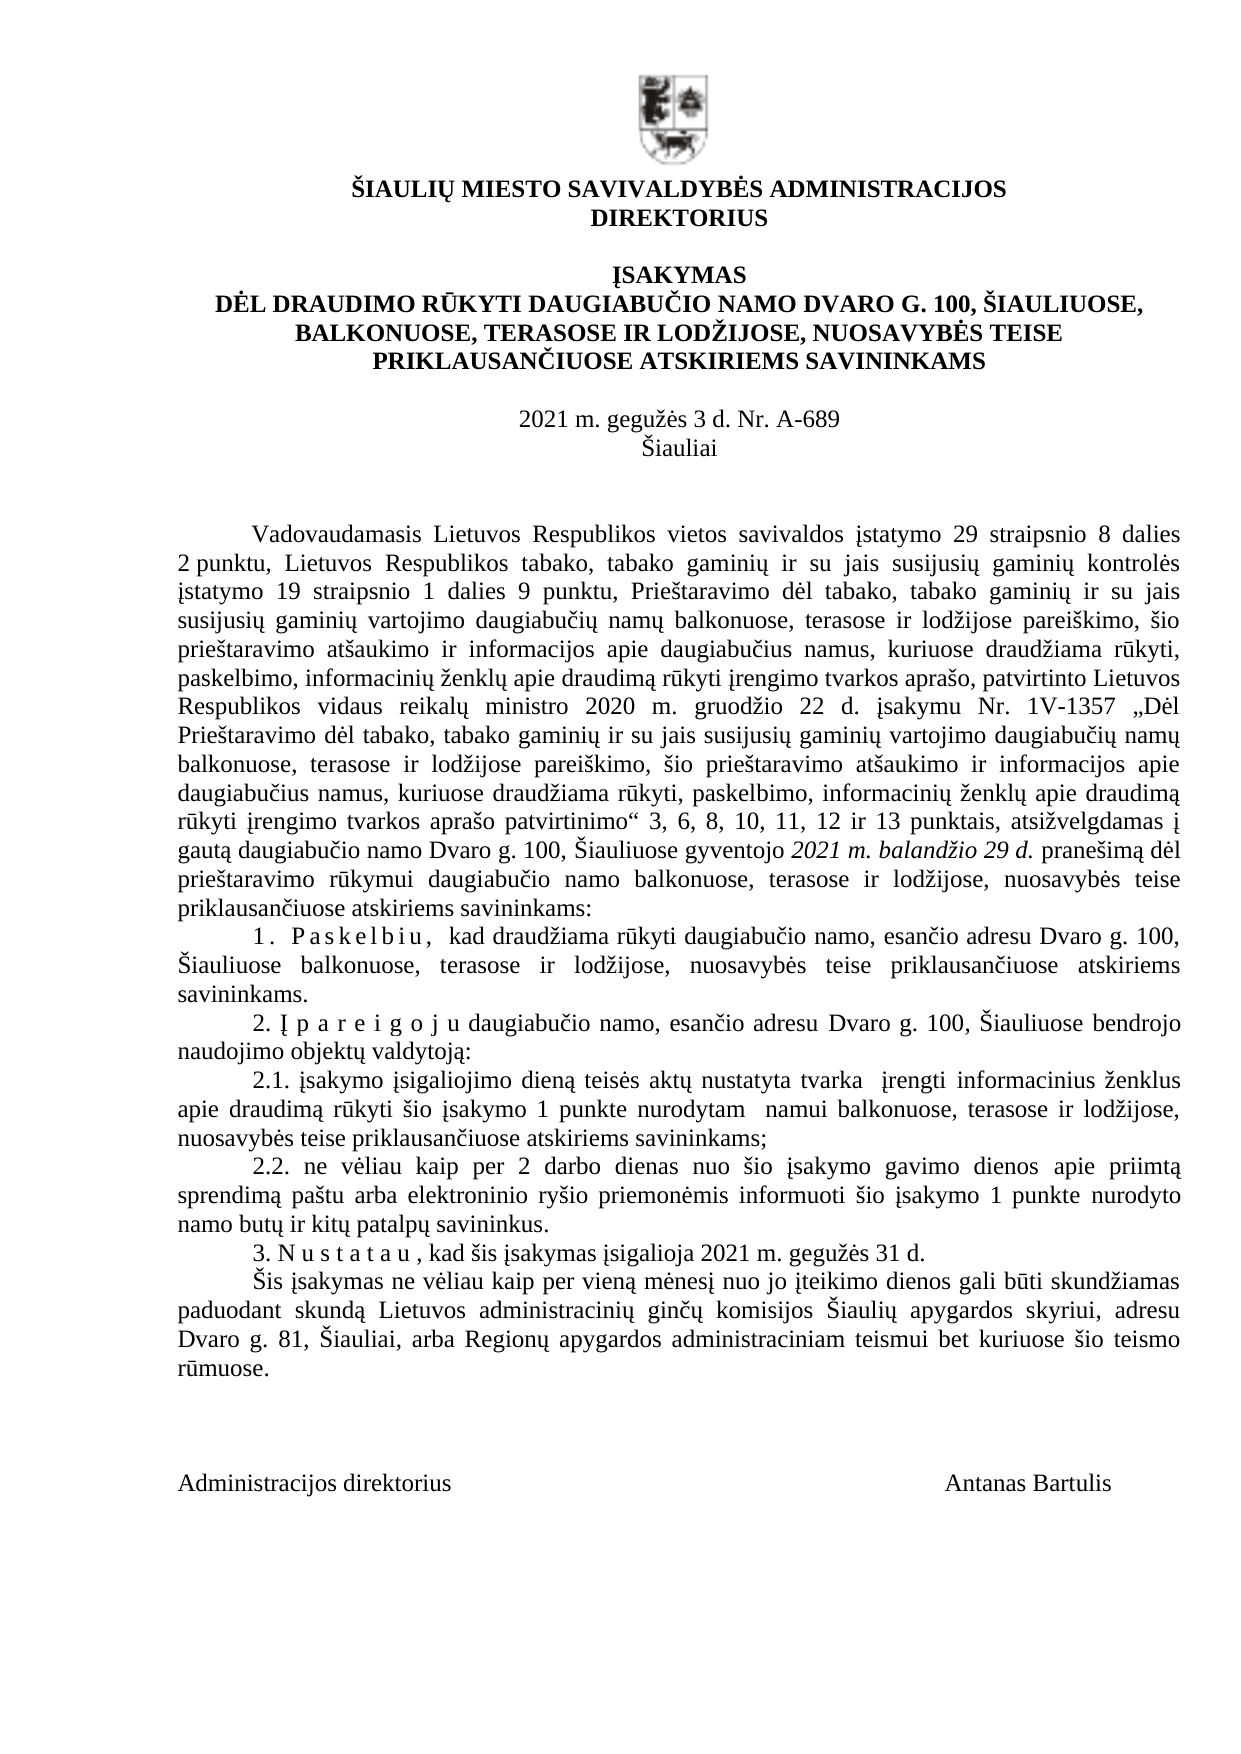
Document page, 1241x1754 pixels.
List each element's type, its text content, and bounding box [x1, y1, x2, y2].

text Šis įsakymas ne vėliau kaip per vieną mėnesį nuo jo įteikimo dienos gali būti skundžiamas paduodant skundą Lietuvos administracinių ginčų komisijos Šiaulių apygardos skyriui, adresu Dvaro g. 81, Šiauliai, arba Regionų apygardos administraciniam teismui bet kuriuose šio teismo rūmuose. [177, 1266, 1181, 1381]
text ŠIAULIŲ MIESTO SAVIVALDYBĖS ADMINISTRACIJOS [177, 174, 1181, 203]
text DIREKTORIUS [177, 203, 1181, 231]
text 1. Paskelbiu, kad draudžiama rūkyti daugiabučio namo, esančio adresu Dvaro g. 100, Šiauliuose balkonuose, terasose ir lodžijose, nuosavybės teise priklausančiuose atskiriems savininkams. [177, 921, 1181, 1008]
text 3. Nustatau, kad šis įsakymas įsigalioja 2021 m. gegužės 31 d. [177, 1238, 1181, 1266]
text Šiauliai [177, 433, 1181, 461]
text 2.1. įsakymo įsigaliojimo dieną teisės aktų nustatyta tvarka įrengti informacinius ženklus apie draudimą rūkyti šio įsakymo 1 punkte nurodytam namui balkonuose, terasose ir lodžijose, nuosavybės teise priklausančiuose atskiriems savininkams; [177, 1065, 1181, 1151]
text Vadovaudamasis Lietuvos Respublikos vietos savivaldos įstatymo 29 straipsnio 8 dalies 2 punktu, Lietuvos Respublikos tabako, tabako gaminių ir su jais susijusių gaminių kontrolės įstatymo 19 straipsnio 1 dalies 9 punktu, Prieštaravimo dėl tabako, tabako gaminių ir su jais susijusių gaminių vartojimo daugiabučių namų balkonuose, terasose ir lodžijose pareiškimo, šio prieštaravimo atšaukimo ir informacijos apie daugiabučius namus, kuriuose draudžiama rūkyti, paskelbimo, informacinių ženklų apie draudimą rūkyti įrengimo tvarkos aprašo, patvirtinto Lietuvos Respublikos vidaus reikalų ministro 2020 m. gruodžio 22 d. įsakymu Nr. 1V-1357 „Dėl Prieštaravimo dėl tabako, tabako gaminių ir su jais susijusių gaminių vartojimo daugiabučių namų balkonuose, terasose ir lodžijose pareiškimo, šio prieštaravimo atšaukimo ir informacijos apie daugiabučius namus, kuriuose draudžiama rūkyti, paskelbimo, informacinių ženklų apie draudimą rūkyti įrengimo tvarkos aprašo patvirtinimo“ 3, 6, 8, 10, 11, 12 ir 13 punktais, atsižvelgdamas į gautą daugiabučio namo Dvaro g. 100, Šiauliuose gyventojo 2021 m. balandžio 29 d. pranešimą dėl prieštaravimo rūkymui daugiabučio namo balkonuose, terasose ir lodžijose, nuosavybės teise priklausančiuose atskiriems savininkams: [177, 519, 1181, 921]
text 2. Į p a r e i g o j u daugiabučio namo, esančio adresu Dvaro g. 100, Šiauliuose bendrojo naudojimo objektų valdytoją: [177, 1008, 1181, 1065]
text Administracijos direktorius Antanas Bartulis [177, 1468, 1181, 1496]
text ĮSAKYMAS [177, 260, 1181, 289]
text DĖL DRAUDIMO RŪKYTI DAUGIABUČIO NAMO DVARO G. 100, ŠIAULIUOSE, BALKONUOSE, TERASOSE IR LODŽIJOSE, NUOSAVYBĖS TEISE PRIKLAUSANČIUOSE ATSKIRIEMS SAVININKAMS [177, 289, 1181, 375]
text 2021 m. gegužės 3 d. Nr. A-689 [177, 404, 1181, 433]
text 2.2. ne vėliau kaip per 2 darbo dienas nuo šio įsakymo gavimo dienos apie priimtą sprendimą paštu arba elektroninio ryšio priemonėmis informuoti šio įsakymo 1 punkte nurodyto namo butų ir kitų patalpų savininkus. [177, 1151, 1181, 1238]
